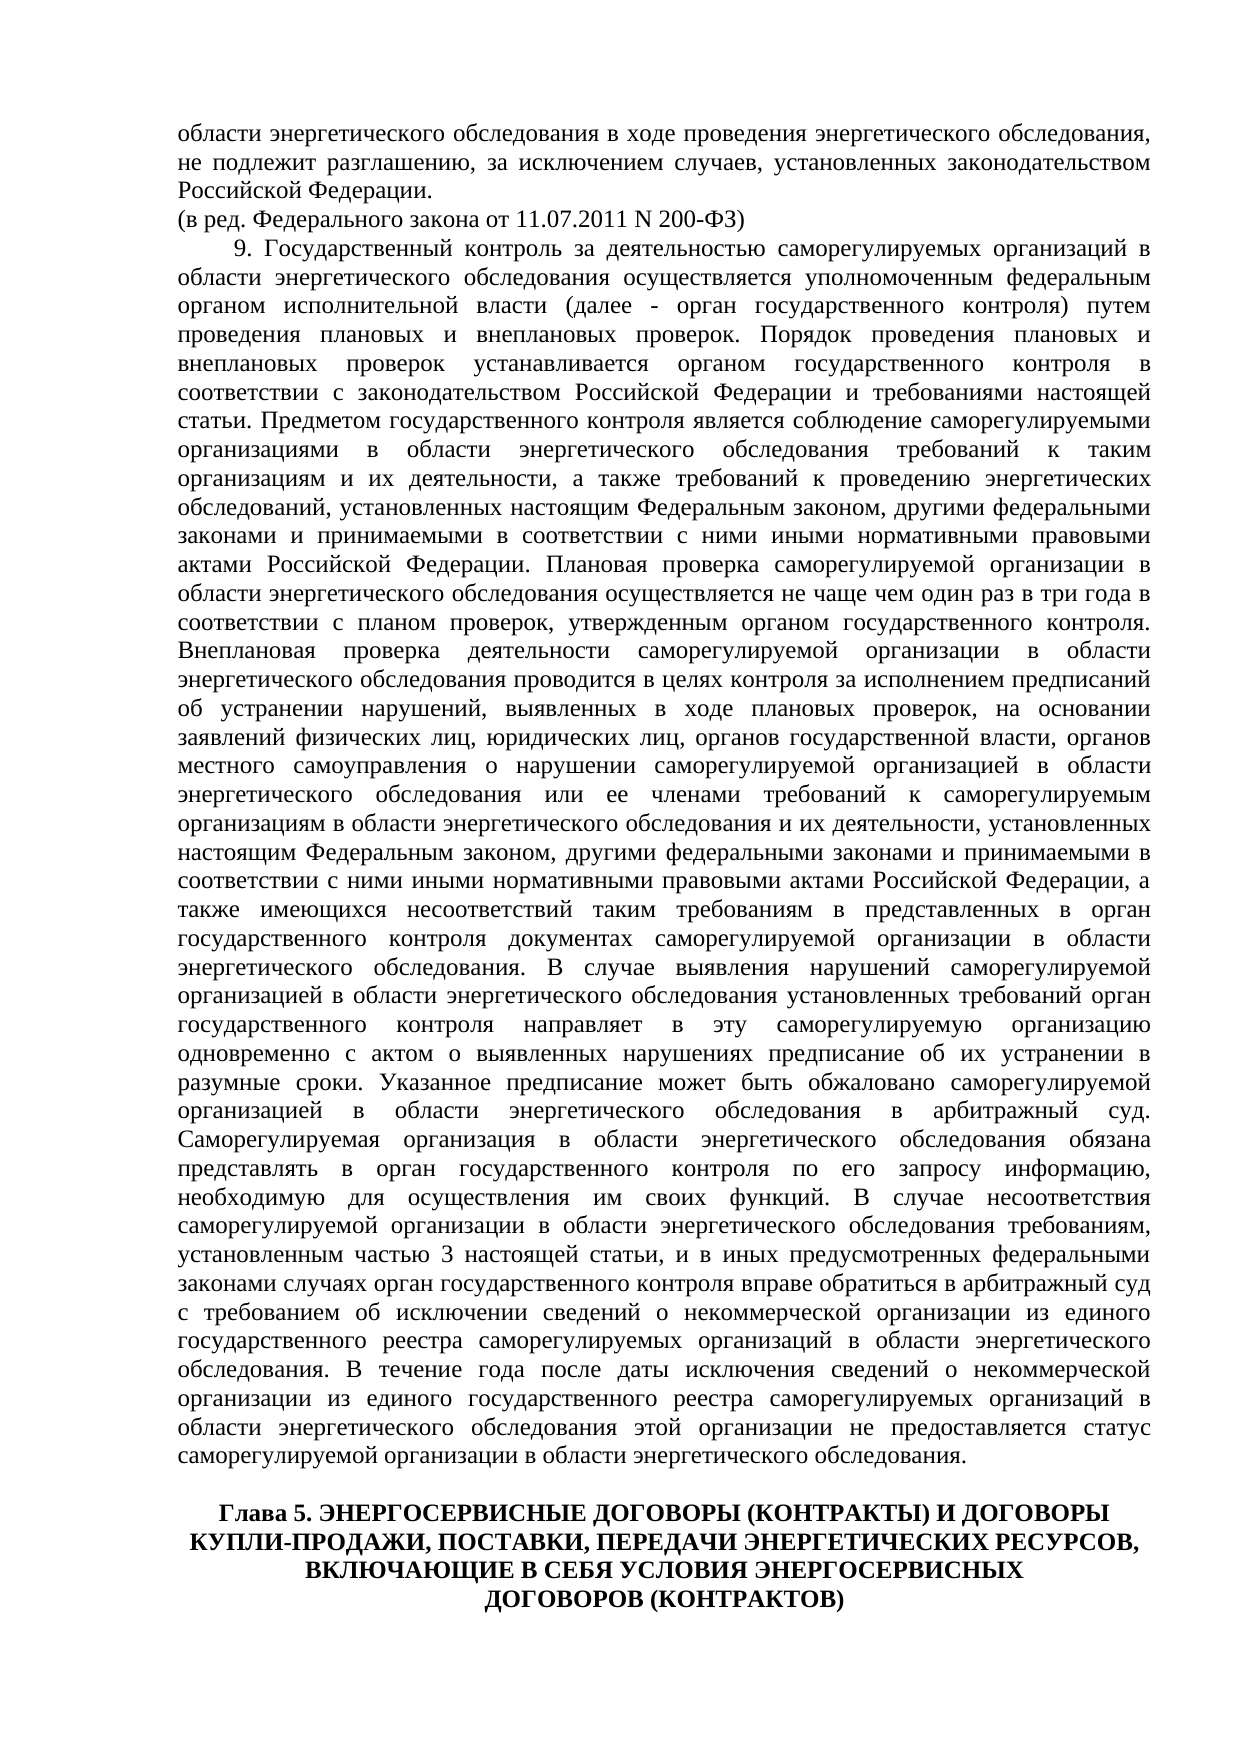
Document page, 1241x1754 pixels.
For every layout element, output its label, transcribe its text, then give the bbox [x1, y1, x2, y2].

title Глава 5. ЭНЕРГОСЕРВИСНЫЕ ДОГОВОРЫ (КОНТРАКТЫ) И ДОГОВОРЫ [177, 1498, 1152, 1527]
title КУПЛИ-ПРОДАЖИ, ПОСТАВКИ, ПЕРЕДАЧИ ЭНЕРГЕТИЧЕСКИХ РЕСУРСОВ, [177, 1527, 1152, 1556]
text (в ред. Федерального закона от 11.07.2011 N 200-ФЗ) [177, 204, 1152, 233]
text 9. Государственный контроль за деятельностью саморегулируемых организаций в области энергетического обследования осуществляется уполномоченным федеральным органом исполнительной власти (далее - орган государственного контроля) путем проведения плановых и внеплановых проверок. Порядок проведения плановых и внеплановых проверок устанавливается органом государственного контроля в соответствии с законодательством Российской Федерации и требованиями настоящей статьи. Предметом государственного контроля является соблюдение саморегулируемыми организациями в области энергетического обследования требований к таким организациям и их деятельности, а также требований к проведению энергетических обследований, установленных настоящим Федеральным законом, другими федеральными законами и принимаемыми в соответствии с ними иными нормативными правовыми актами Российской Федерации. Плановая проверка саморегулируемой организации в области энергетического обследования осуществляется не чаще чем один раз в три года в соответствии с планом проверок, утвержденным органом государственного контроля. Внеплановая проверка деятельности саморегулируемой организации в области энергетического обследования проводится в целях контроля за исполнением предписаний об устранении нарушений, выявленных в ходе плановых проверок, на основании заявлений физических лиц, юридических лиц, органов государственной власти, органов местного самоуправления о нарушении саморегулируемой организацией в области энергетического обследования или ее членами требований к саморегулируемым организациям в области энергетического обследования и их деятельности, установленных настоящим Федеральным законом, другими федеральными законами и принимаемыми в соответствии с ними иными нормативными правовыми актами Российской Федерации, а также имеющихся несоответствий таким требованиям в представленных в орган государственного контроля документах саморегулируемой организации в области энергетического обследования. В случае выявления нарушений саморегулируемой организацией в области энергетического обследования установленных требований орган государственного контроля направляет в эту саморегулируемую организацию одновременно с актом о выявленных нарушениях предписание об их устранении в разумные сроки. Указанное предписание может быть обжаловано саморегулируемой организацией в области энергетического обследования в арбитражный суд. Саморегулируемая организация в области энергетического обследования обязана представлять в орган государственного контроля по его запросу информацию, необходимую для осуществления им своих функций. В случае несоответствия саморегулируемой организации в области энергетического обследования требованиям, установленным частью 3 настоящей статьи, и в иных предусмотренных федеральными законами случаях орган государственного контроля вправе обратиться в арбитражный суд с требованием об исключении сведений о некоммерческой организации из единого государственного реестра саморегулируемых организаций в области энергетического обследования. В течение года после даты исключения сведений о некоммерческой организации из единого государственного реестра саморегулируемых организаций в области энергетического обследования этой организации не предоставляется статус саморегулируемой организации в области энергетического обследования. [177, 233, 1152, 1469]
title ВКЛЮЧАЮЩИЕ В СЕБЯ УСЛОВИЯ ЭНЕРГОСЕРВИСНЫХ [177, 1556, 1152, 1584]
title ДОГОВОРОВ (КОНТРАКТОВ) [177, 1584, 1152, 1613]
text области энергетического обследования в ходе проведения энергетического обследования, не подлежит разглашению, за исключением случаев, установленных законодательством Российской Федерации. [177, 118, 1152, 204]
